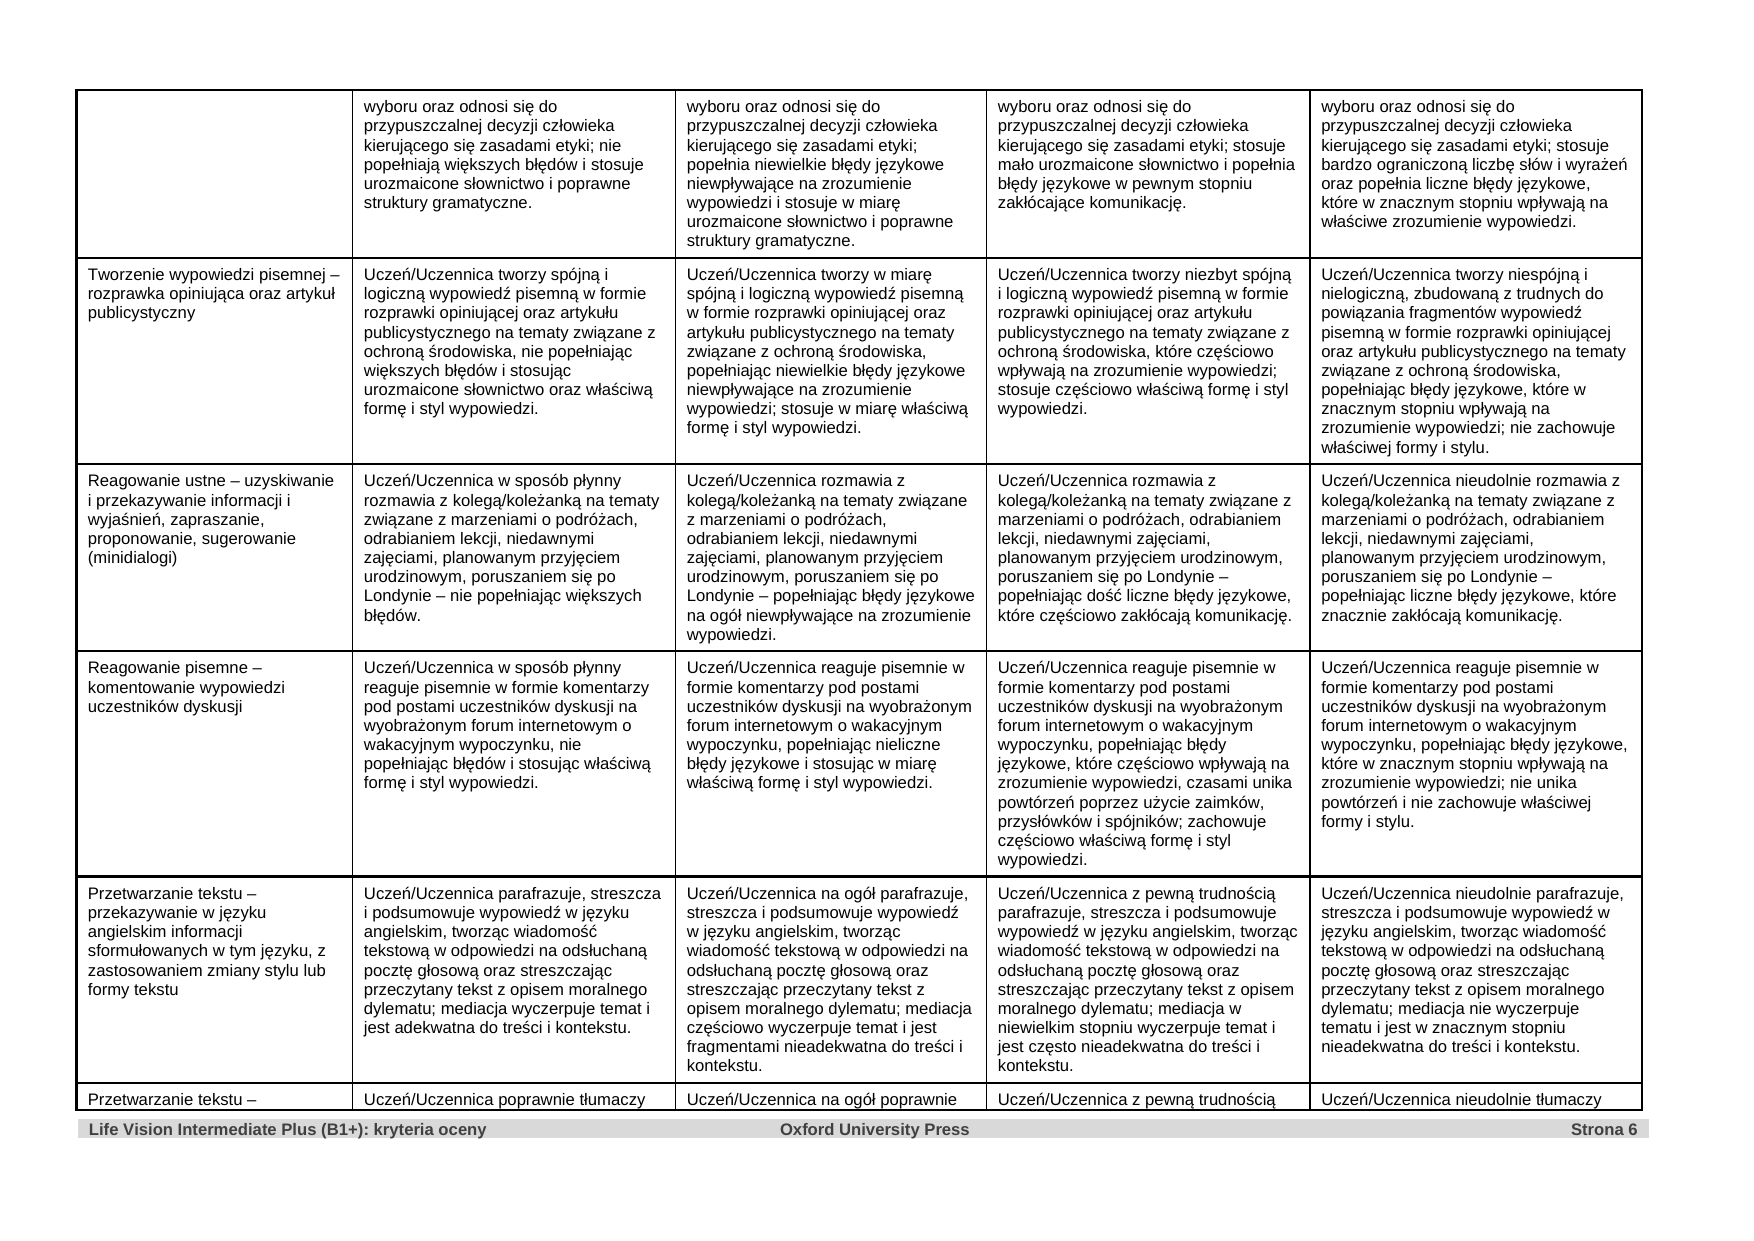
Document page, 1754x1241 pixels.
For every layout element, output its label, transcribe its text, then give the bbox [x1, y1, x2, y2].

table_cell [1646, 650, 1652, 875]
table_cell Uczeń/Uczennica na ogół parafrazuje, streszcza i podsumowuje wypowiedź w języku angielskim, tworząc wiadomość tekstową w odpowiedzi na odsłuchaną pocztę głosową oraz streszczając przeczytany tekst z opisem moralnego dylematu; mediacja częściowo wyczerpuje temat i jest fragmentami nieadekwatna do treści i kontekstu. [676, 878, 986, 1082]
table_cell Uczeń/Uczennica z pewną trudnością [987, 1084, 1309, 1109]
table_cell [1646, 89, 1652, 257]
table_cell Reagowanie pisemne – komentowanie wypowiedzi uczestników dyskusji [78, 652, 352, 875]
table_cell Reagowanie ustne – uzyskiwanie i przekazywanie informacji i wyjaśnień, zapraszanie, proponowanie, sugerowanie (minidialogi) [78, 465, 352, 650]
table_cell Uczeń/Uczennica rozmawia z kolegą/koleżanką na tematy związane z marzeniami o podróżach, odrabianiem lekcji, niedawnymi zajęciami, planowanym przyjęciem urodzinowym, poruszaniem się po Londynie – popełniając dość liczne błędy językowe, które częściowo zakłócają komunikację. [987, 465, 1309, 650]
table_cell Uczeń/Uczennica reaguje pisemnie w formie komentarzy pod postami uczestników dyskusji na wyobrażonym forum internetowym o wakacyjnym wypoczynku, popełniając błędy językowe, które w znacznym stopniu wpływają na zrozumienie wypowiedzi; nie unika powtórzeń i nie zachowuje właściwej formy i stylu. [1311, 652, 1641, 875]
table_cell Uczeń/Uczennica tworzy niespójną i nielogiczną, zbudowaną z trudnych do powiązania fragmentów wypowiedź pisemną w formie rozprawki opiniującej oraz artykułu publicystycznego na tematy związane z ochroną środowiska, popełniając błędy językowe, które w znacznym stopniu wpływają na zrozumienie wypowiedzi; nie zachowuje właściwej formy i stylu. [1311, 259, 1641, 463]
table_cell wyboru oraz odnosi się do przypuszczalnej decyzji człowieka kierującego się zasadami etyki; nie popełniają większych błędów i stosuje urozmaicone słownictwo i poprawne struktury gramatyczne. [353, 91, 675, 257]
table_cell [1646, 463, 1652, 650]
table_cell Uczeń/Uczennica rozmawia z kolegą/koleżanką na tematy związane z marzeniami o podróżach, odrabianiem lekcji, niedawnymi zajęciami, planowanym przyjęciem urodzinowym, poruszaniem się po Londynie – popełniając błędy językowe na ogół niewpływające na zrozumienie wypowiedzi. [676, 465, 986, 650]
table_cell Uczeń/Uczennica nieudolnie rozmawia z kolegą/koleżanką na tematy związane z marzeniami o podróżach, odrabianiem lekcji, niedawnymi zajęciami, planowanym przyjęciem urodzinowym, poruszaniem się po Londynie – popełniając liczne błędy językowe, które znacznie zakłócają komunikację. [1311, 465, 1641, 650]
table_cell Uczeń/Uczennica na ogół poprawnie [676, 1084, 986, 1109]
table_cell Przetwarzanie tekstu – przekazywanie w języku angielskim informacji sformułowanych w tym języku, z zastosowaniem zmiany stylu lub formy tekstu [78, 878, 352, 1082]
table_cell Uczeń/Uczennica w sposób płynny reaguje pisemnie w formie komentarzy pod postami uczestników dyskusji na wyobrażonym forum internetowym o wakacyjnym wypoczynku, nie popełniając błędów i stosując właściwą formę i styl wypowiedzi. [353, 652, 675, 875]
table_cell Uczeń/Uczennica w sposób płynny rozmawia z kolegą/koleżanką na tematy związane z marzeniami o podróżach, odrabianiem lekcji, niedawnymi zajęciami, planowanym przyjęciem urodzinowym, poruszaniem się po Londynie – nie popełniając większych błędów. [353, 465, 675, 650]
table_cell [1646, 1082, 1652, 1109]
table_cell Uczeń/Uczennica poprawnie tłumaczy [353, 1084, 675, 1109]
table_cell Uczeń/Uczennica reaguje pisemnie w formie komentarzy pod postami uczestników dyskusji na wyobrażonym forum internetowym o wakacyjnym wypoczynku, popełniając błędy językowe, które częściowo wpływają na zrozumienie wypowiedzi, czasami unika powtórzeń poprzez użycie zaimków, przysłówków i spójników; zachowuje częściowo właściwą formę i styl wypowiedzi. [987, 652, 1309, 875]
table_cell [78, 91, 352, 257]
table_cell wyboru oraz odnosi się do przypuszczalnej decyzji człowieka kierującego się zasadami etyki; stosuje bardzo ograniczoną liczbę słów i wyrażeń oraz popełnia liczne błędy językowe, które w znacznym stopniu wpływają na właściwe zrozumienie wypowiedzi. [1311, 91, 1641, 257]
table_cell Uczeń/Uczennica nieudolnie tłumaczy [1311, 1084, 1641, 1109]
table_cell Tworzenie wypowiedzi pisemnej – rozprawka opiniująca oraz artykuł publicystyczny [78, 259, 352, 463]
table_cell Uczeń/Uczennica parafrazuje, streszcza i podsumowuje wypowiedź w języku angielskim, tworząc wiadomość tekstową w odpowiedzi na odsłuchaną pocztę głosową oraz streszczając przeczytany tekst z opisem moralnego dylematu; mediacja wyczerpuje temat i jest adekwatna do treści i kontekstu. [353, 878, 675, 1082]
table_cell Uczeń/Uczennica tworzy niezbyt spójną i logiczną wypowiedź pisemną w formie rozprawki opiniującej oraz artykułu publicystycznego na tematy związane z ochroną środowiska, które częściowo wpływają na zrozumienie wypowiedzi; stosuje częściowo właściwą formę i styl wypowiedzi. [987, 259, 1309, 463]
table_cell Uczeń/Uczennica reaguje pisemnie w formie komentarzy pod postami uczestników dyskusji na wyobrażonym forum internetowym o wakacyjnym wypoczynku, popełniając nieliczne błędy językowe i stosując w miarę właściwą formę i styl wypowiedzi. [676, 652, 986, 875]
table_cell Uczeń/Uczennica tworzy spójną i logiczną wypowiedź pisemną w formie rozprawki opiniującej oraz artykułu publicystycznego na tematy związane z ochroną środowiska, nie popełniając większych błędów i stosując urozmaicone słownictwo oraz właściwą formę i styl wypowiedzi. [353, 259, 675, 463]
table_cell Uczeń/Uczennica tworzy w miarę spójną i logiczną wypowiedź pisemną w formie rozprawki opiniującej oraz artykułu publicystycznego na tematy związane z ochroną środowiska, popełniając niewielkie błędy językowe niewpływające na zrozumienie wypowiedzi; stosuje w miarę właściwą formę i styl wypowiedzi. [676, 259, 986, 463]
table_cell Uczeń/Uczennica z pewną trudnością parafrazuje, streszcza i podsumowuje wypowiedź w języku angielskim, tworząc wiadomość tekstową w odpowiedzi na odsłuchaną pocztę głosową oraz streszczając przeczytany tekst z opisem moralnego dylematu; mediacja w niewielkim stopniu wyczerpuje temat i jest często nieadekwatna do treści i kontekstu. [987, 878, 1309, 1082]
table_cell [1646, 257, 1652, 463]
table_cell wyboru oraz odnosi się do przypuszczalnej decyzji człowieka kierującego się zasadami etyki; popełnia niewielkie błędy językowe niewpływające na zrozumienie wypowiedzi i stosuje w miarę urozmaicone słownictwo i poprawne struktury gramatyczne. [676, 91, 986, 257]
table_cell [1646, 875, 1652, 1082]
table_cell wyboru oraz odnosi się do przypuszczalnej decyzji człowieka kierującego się zasadami etyki; stosuje mało urozmaicone słownictwo i popełnia błędy językowe w pewnym stopniu zakłócające komunikację. [987, 91, 1309, 257]
table_cell Uczeń/Uczennica nieudolnie parafrazuje, streszcza i podsumowuje wypowiedź w języku angielskim, tworząc wiadomość tekstową w odpowiedzi na odsłuchaną pocztę głosową oraz streszczając przeczytany tekst z opisem moralnego dylematu; mediacja nie wyczerpuje tematu i jest w znacznym stopniu nieadekwatna do treści i kontekstu. [1311, 878, 1641, 1082]
table_cell Przetwarzanie tekstu – [78, 1084, 352, 1109]
